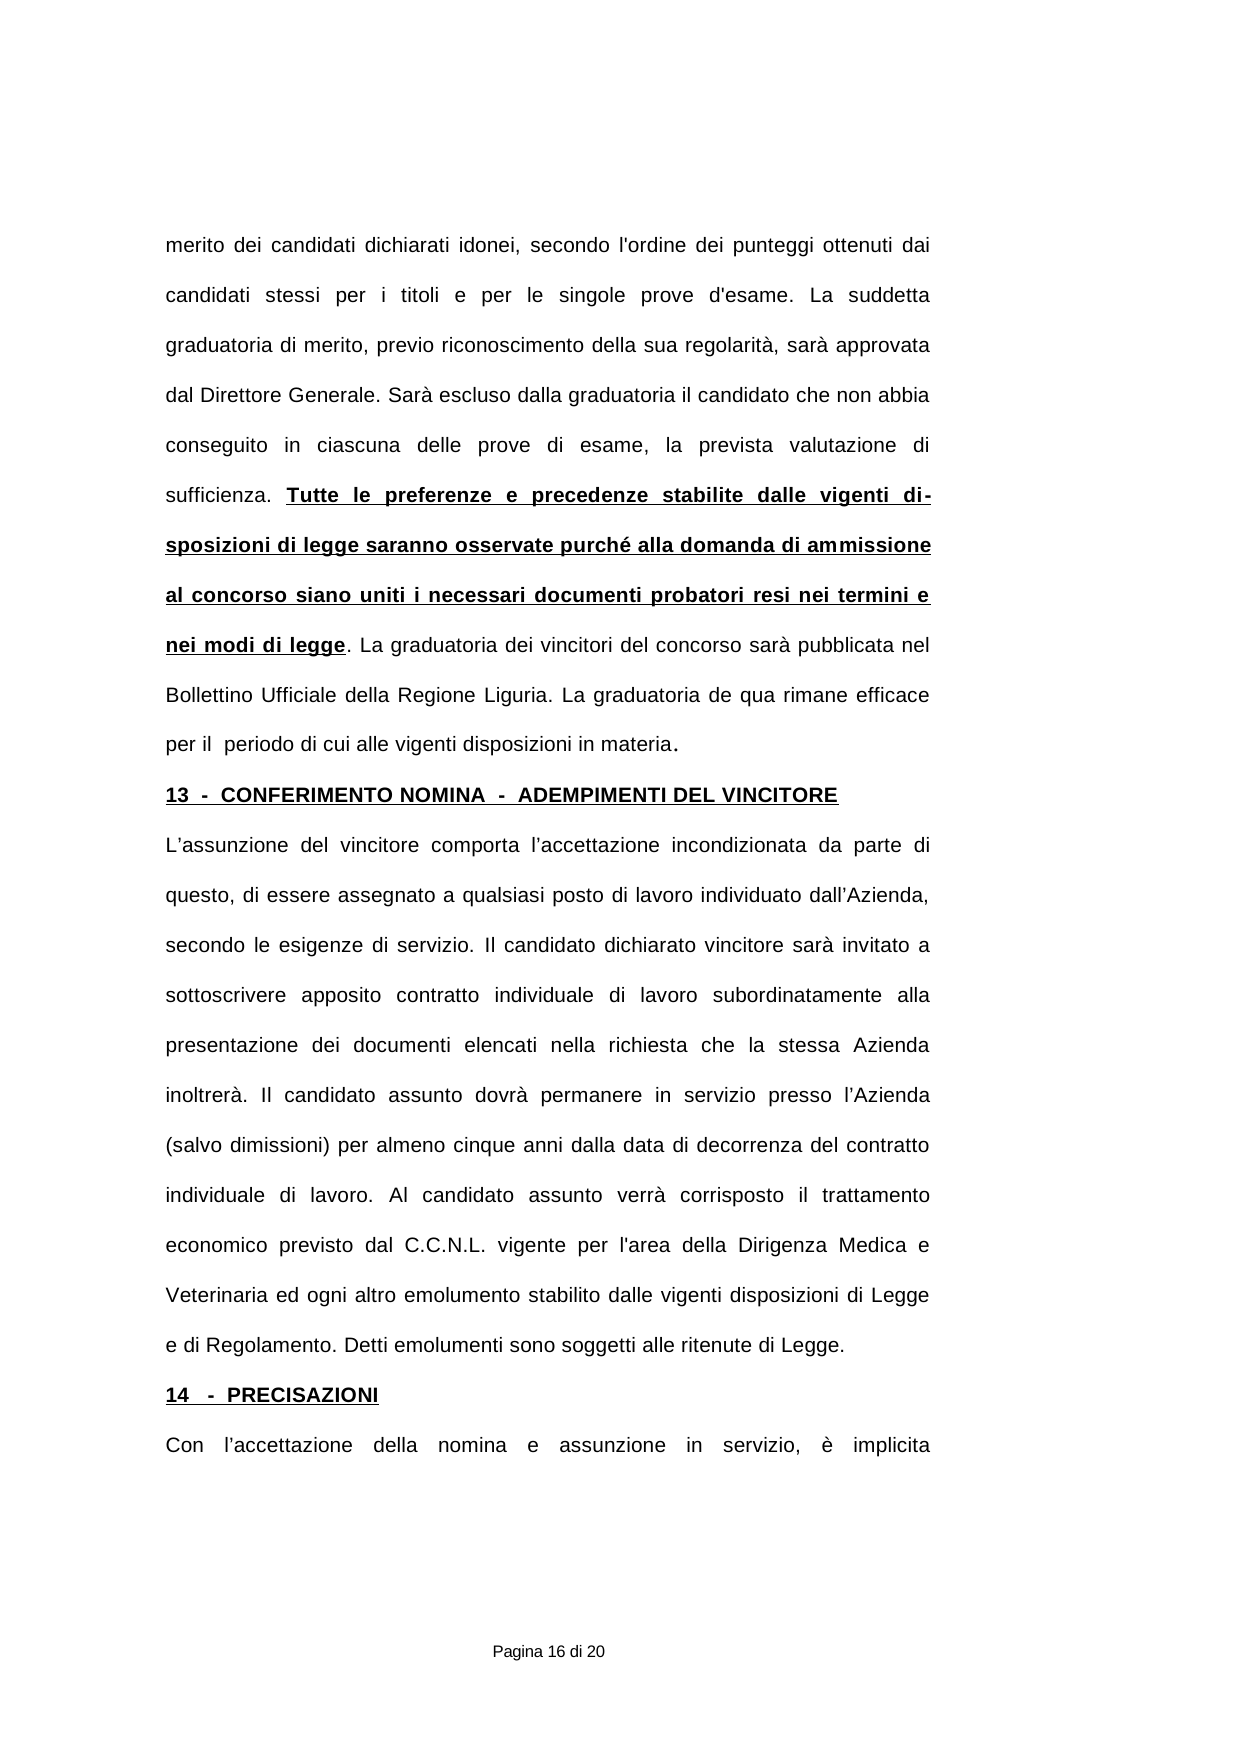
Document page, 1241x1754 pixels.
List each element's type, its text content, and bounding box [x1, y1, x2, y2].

text L’assunzione del vincitore comporta l’accettazione incondizionata da parte di questo, di essere assegnato a qualsiasi posto di lavoro individuato dall’Azienda, secondo le esigenze di servizio. Il candidato dichiarato vincitore sarà invitato a sottoscrivere apposito contratto individuale di lavoro subordinatamente alla presentazione dei documenti elencati nella richiesta che la stessa Azienda inoltrerà. Il candidato assunto dovrà permanere in servizio presso l’Azienda (salvo dimissioni) per almeno cinque anni dalla data di decorrenza del contratto individuale di lavoro. Al candidato assunto verrà corrisposto il trattamento economico previsto dal C.C.N.L. vigente per l'area della Dirigenza Medica e Veterinaria ed ogni altro emolumento stabilito dalle vigenti disposizioni di Legge e di Regolamento. Detti emolumenti sono soggetti alle ritenute di Legge. [165, 807, 931, 1357]
text Con l’accettazione della nomina e assunzione in servizio, è implicita [165, 1407, 931, 1457]
text al concorso siano uniti i necessari documenti probatori resi nei termini e [165, 555, 931, 604]
text merito dei candidati dichiarati idonei, secondo l'ordine dei punteggi ottenuti dai candidati stessi per i titoli e per le singole prove d'esame. La suddetta graduatoria di merito, previo riconoscimento della sua regolarità, sarà approvata dal Direttore Generale. Sarà escluso dalla graduatoria il candidato che non abbia conseguito in ciascuna delle prove di esame, la prevista valutazione di sufficienza. Tutte le preferenze e precedenze stabilite dalle vigenti di­sposizioni di legge saranno osservate purché alla domanda di am­missione [165, 207, 931, 554]
text nei modi di legge. La graduatoria dei vincitori del concorso sarà pubblicata nel Bollettino Ufficiale della Regione Liguria. La graduatoria de qua rimane efficace per il periodo di cui alle vigenti disposizioni in materia. [165, 605, 931, 757]
text 13 - CONFERIMENTO NOMINA - ADEMPIMENTI DEL VINCITORE [165, 757, 931, 807]
text 14 - PRECISAZIONI [165, 1357, 931, 1407]
